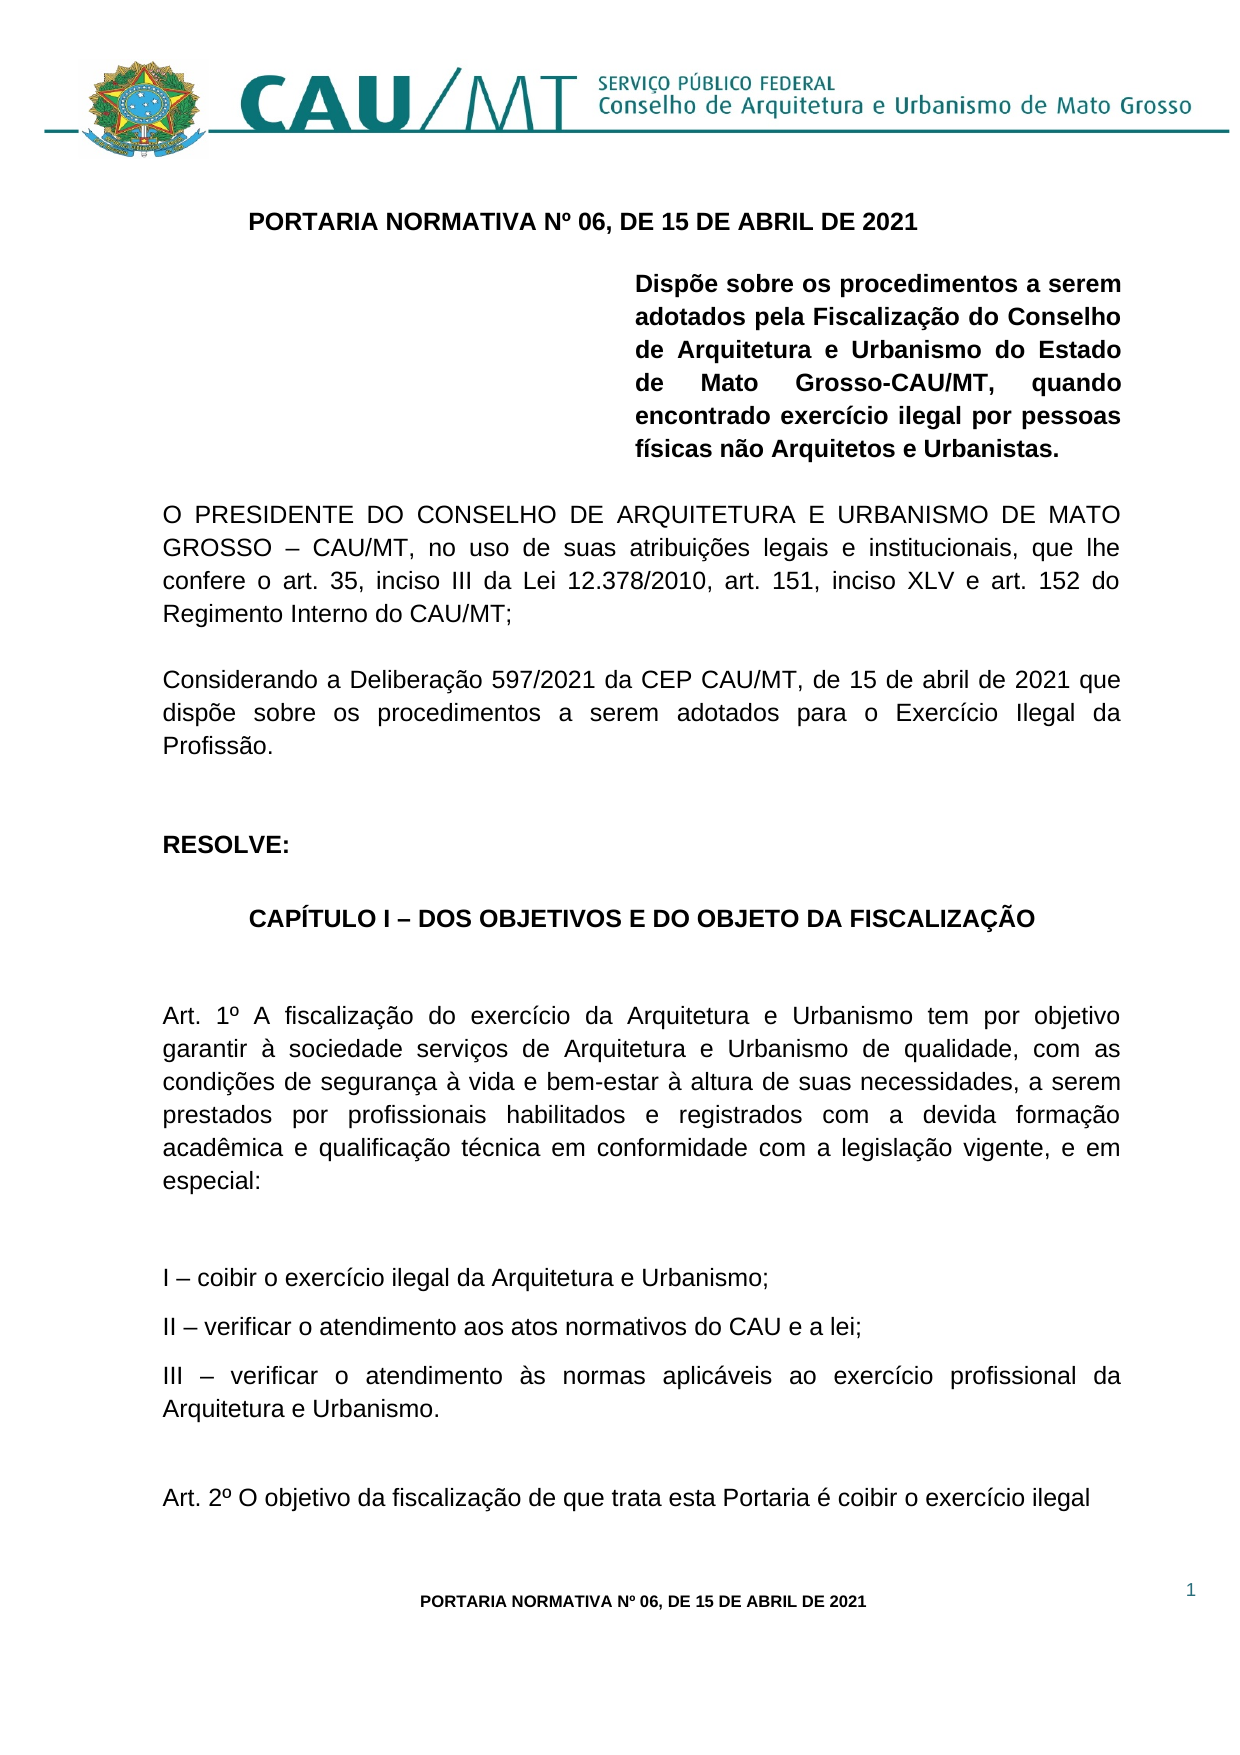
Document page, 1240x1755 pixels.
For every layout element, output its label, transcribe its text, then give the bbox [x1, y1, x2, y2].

text III – verificar o atendimento às normas aplicáveis ao exercício profissional da Arquitetura e Urbanismo. [162, 1361, 1122, 1422]
text RESOLVE: [162, 830, 1122, 859]
text PORTARIA NORMATIVA Nº 06, DE 15 DE ABRIL DE 2021 [44, 207, 1122, 236]
text CAPÍTULO I – DOS OBJETIVOS E DO OBJETO DA FISCALIZAÇÃO [162, 904, 1122, 932]
text II – verificar o atendimento aos atos normativos do CAU e a lei; [162, 1312, 1122, 1341]
text Dispõe sobre os procedimentos a serem adotados pela Fiscalização do Conselho de Arquitetura e Urbanismo do Estado de Mato Grosso-CAU/MT, quando encontrado exercício ilegal por pessoas físicas não Arquitetos e Urbanistas. [635, 268, 1122, 462]
text Considerando a Deliberação 597/2021 da CEP CAU/MT, de 15 de abril de 2021 que dispõe sobre os procedimentos a serem adotados para o Exercício Ilegal da Profissão. [162, 665, 1122, 759]
text Art. 2º O objetivo da fiscalização de que trata esta Portaria é coibir o exercício ilegal [162, 1483, 1122, 1512]
text O PRESIDENTE DO CONSELHO DE ARQUITETURA E URBANISMO DE MATO GROSSO – CAU/MT, no uso de suas atribuições legais e institucionais, que lhe confere o art. 35, inciso III da Lei 12.378/2010, art. 151, inciso XLV e art. 152 do Regimento Interno do CAU/MT; [162, 500, 1122, 627]
text Art. 1º A fiscalização do exercício da Arquitetura e Urbanismo tem por objetivo garantir à sociedade serviços de Arquitetura e Urbanismo de qualidade, com as condições de segurança à vida e bem-estar à altura de suas necessidades, a serem prestados por profissionais habilitados e registrados com a devida formação acadêmica e qualificação técnica em conformidade com a legislação vigente, e em especial: [162, 1001, 1122, 1195]
text I – coibir o exercício ilegal da Arquitetura e Urbanismo; [162, 1263, 1122, 1292]
